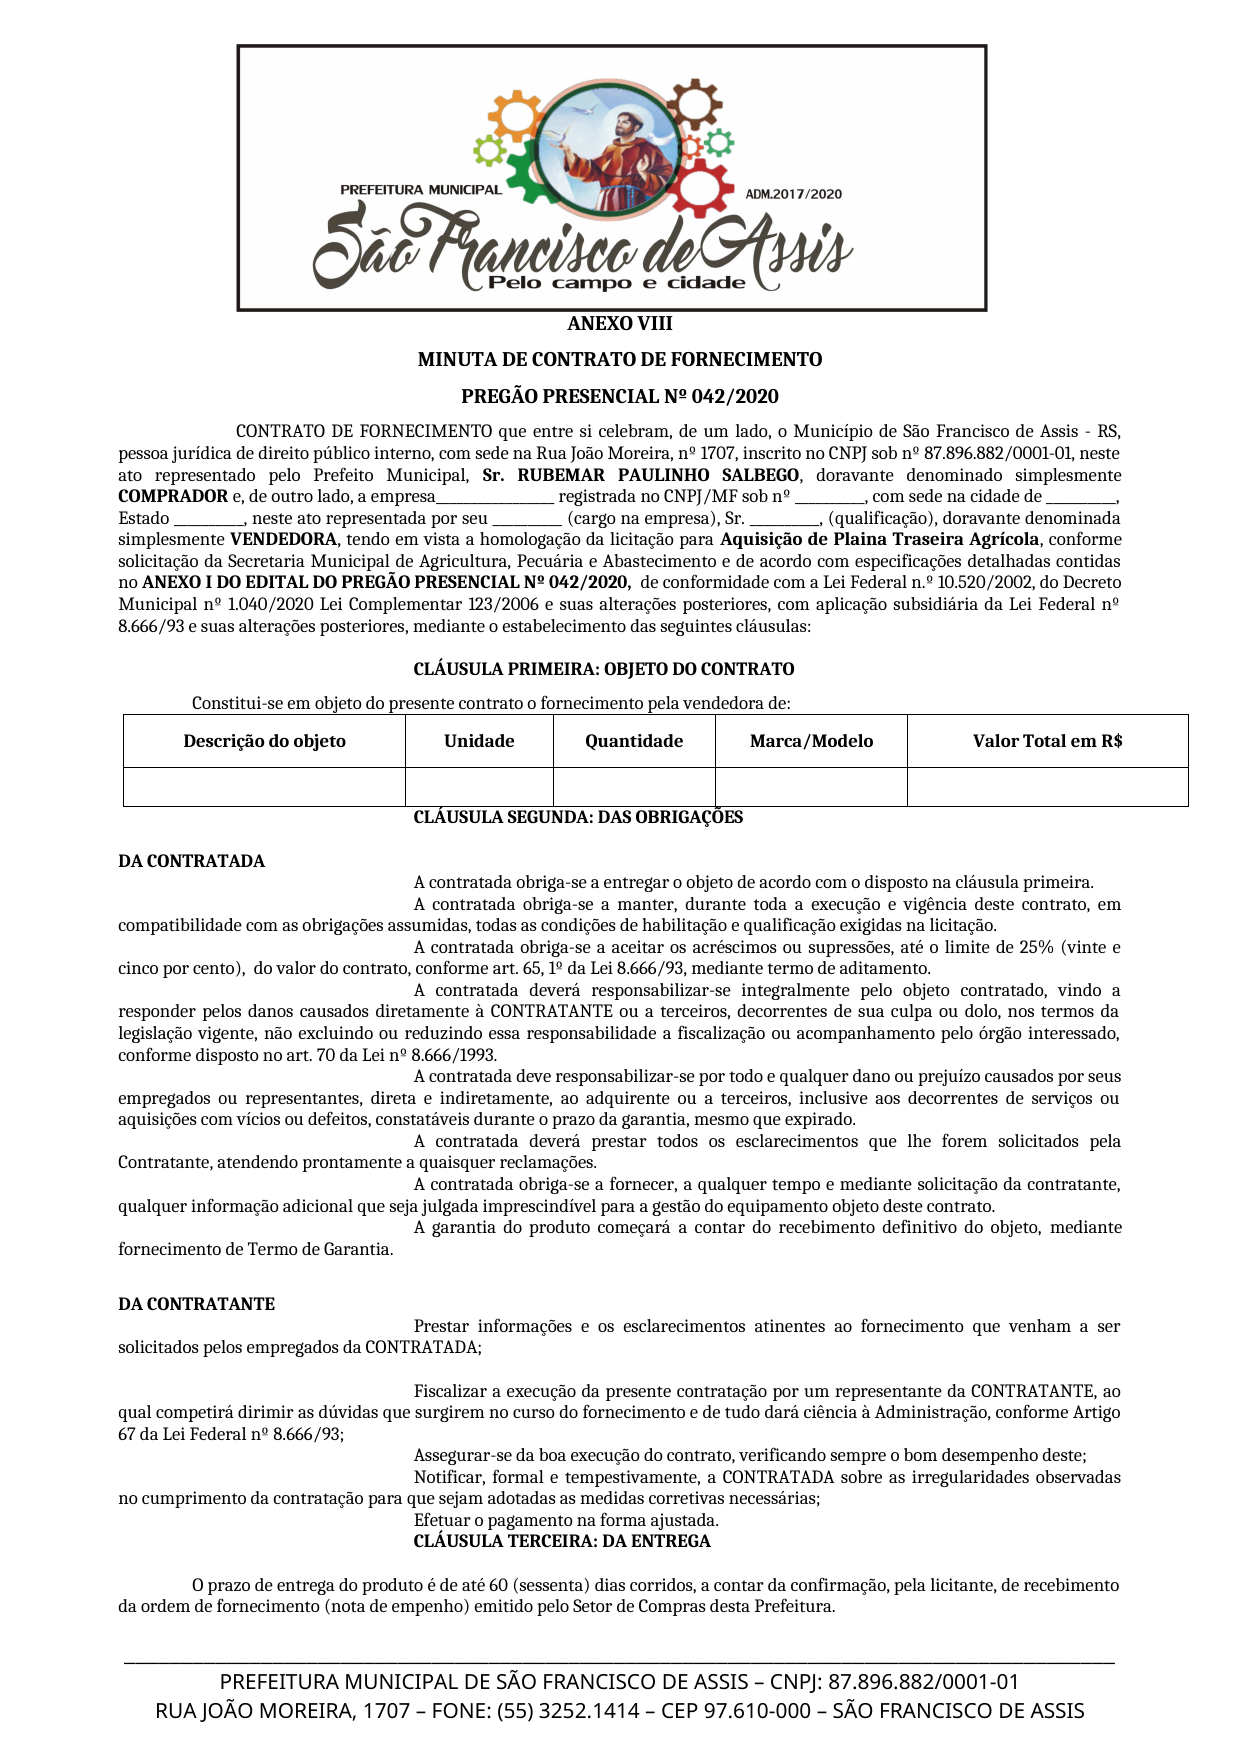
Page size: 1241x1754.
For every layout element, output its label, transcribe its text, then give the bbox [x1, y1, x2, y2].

text CLÁUSULA SEGUNDA: DAS OBRIGAÇÕES [118, 807, 1122, 828]
text A contratada deverá responsabilizar-se integralmente pelo objeto contratado, vindo a responder pelos danos causados diretamente à CONTRATANTE ou a terceiros, decorrentes de sua culpa ou dolo, nos termos da legislação vigente, não excluindo ou reduzindo essa responsabilidade a fiscalização ou acompanhamento pelo órgão interessado, conforme disposto no art. 70 da Lei nº 8.666/1993. [118, 979, 1122, 1066]
table_cell [908, 768, 1188, 806]
text DA CONTRATANTE [118, 1294, 1122, 1315]
table_header Unidade [406, 715, 553, 767]
table_header Quantidade [554, 715, 715, 767]
text PREGÃO PRESENCIAL Nº 042/2020 [118, 384, 1122, 408]
text A contratada obriga-se a fornecer, a qualquer tempo e mediante solicitação da contratante, qualquer informação adicional que seja julgada imprescindível para a gestão do equipamento objeto deste contrato. [118, 1173, 1122, 1217]
text CONTRATO DE FORNECIMENTO que entre si celebram, de um lado, o Município de São Francisco de Assis - RS, pessoa jurídica de direito público interno, com sede na Rua João Moreira, nº 1707, inscrito no CNPJ sob nº 87.896.882/0001-01, neste ato representado pelo Prefeito Municipal, Sr. RUBEMAR PAULINHO SALBEGO, doravante denominado simplesmente COMPRADOR e, de outro lado, a empresa_________________ registrada no CNPJ/MF sob nº __________, com sede na cidade de __________, Estado __________, neste ato representada por seu __________ (cargo na empresa), Sr. __________, (qualificação), doravante denominada simplesmente VENDEDORA, tendo em vista a homologação da licitação para Aquisição de Plaina Traseira Agrícola, conforme solicitação da Secretaria Municipal de Agricultura, Pecuária e Abastecimento e de acordo com especificações detalhadas contidas no ANEXO I DO EDITAL DO PREGÃO PRESENCIAL Nº 042/2020, de conformidade com a Lei Federal n.º 10.520/2002, do Decreto Municipal nº 1.040/2020 Lei Complementar 123/2006 e suas alterações posteriores, com aplicação subsidiária da Lei Federal nº 8.666/93 e suas alterações posteriores, mediante o estabelecimento das seguintes cláusulas: [118, 421, 1122, 637]
table_header Descrição do objeto [124, 715, 405, 767]
text CLÁUSULA PRIMEIRA: OBJETO DO CONTRATO [118, 658, 1122, 680]
text Notificar, formal e tempestivamente, a CONTRATADA sobre as irregularidades observadas no cumprimento da contratação para que sejam adotadas as medidas corretivas necessárias; [118, 1466, 1122, 1509]
text A contratada obriga-se a aceitar os acréscimos ou supressões, até o limite de 25% (vinte e cinco por cento), do valor do contrato, conforme art. 65, 1º da Lei 8.666/93, mediante termo de aditamento. [118, 936, 1122, 979]
table_cell [554, 768, 715, 806]
table_cell [124, 768, 405, 806]
table_cell [716, 768, 907, 806]
text Prestar informações e os esclarecimentos atinentes ao fornecimento que venham a ser solicitados pelos empregados da CONTRATADA; [118, 1315, 1122, 1358]
text Fiscalizar a execução da presente contratação por um representante da CONTRATANTE, ao qual competirá dirimir as dúvidas que surgirem no curso do fornecimento e de tudo dará ciência à Administração, conforme Artigo 67 da Lei Federal nº 8.666/93; [118, 1380, 1122, 1445]
text A contratada deverá prestar todos os esclarecimentos que lhe forem solicitados pela Contratante, atendendo prontamente a quaisquer reclamações. [118, 1130, 1122, 1173]
text A garantia do produto começará a contar do recebimento definitivo do objeto, mediante fornecimento de Termo de Garantia. [118, 1217, 1122, 1260]
text O prazo de entrega do produto é de até 60 (sessenta) dias corridos, a contar da confirmação, pela licitante, de recebimento da ordem de fornecimento (nota de empenho) emitido pelo Setor de Compras desta Prefeitura. [118, 1574, 1122, 1617]
text ANEXO VIII [118, 312, 1122, 336]
text CLÁUSULA TERCEIRA: DA ENTREGA [118, 1531, 1122, 1553]
text Assegurar-se da boa execução do contrato, verificando sempre o bom desempenho deste; [118, 1445, 1122, 1466]
table_header Marca/Modelo [716, 715, 907, 767]
text A contratada deve responsabilizar-se por todo e qualquer dano ou prejuízo causados por seus empregados ou representantes, direta e indiretamente, ao adquirente ou a terceiros, inclusive aos decorrentes de serviços ou aquisições com vícios ou defeitos, constatáveis durante o prazo da garantia, mesmo que expirado. [118, 1066, 1122, 1130]
text MINUTA DE CONTRATO DE FORNECIMENTO [118, 348, 1122, 372]
text DA CONTRATADA [118, 850, 1122, 872]
text A contratada obriga-se a manter, durante toda a execução e vigência deste contrato, em compatibilidade com as obrigações assumidas, todas as condições de habilitação e qualificação exigidas na licitação. [118, 893, 1122, 936]
table_header Valor Total em R$ [908, 715, 1188, 767]
table_cell [406, 768, 553, 806]
text A contratada obriga-se a entregar o objeto de acordo com o disposto na cláusula primeira. [118, 872, 1122, 893]
text Efetuar o pagamento na forma ajustada. [118, 1509, 1122, 1531]
text Constitui-se em objeto do presente contrato o fornecimento pela vendedora de: [118, 692, 1122, 714]
